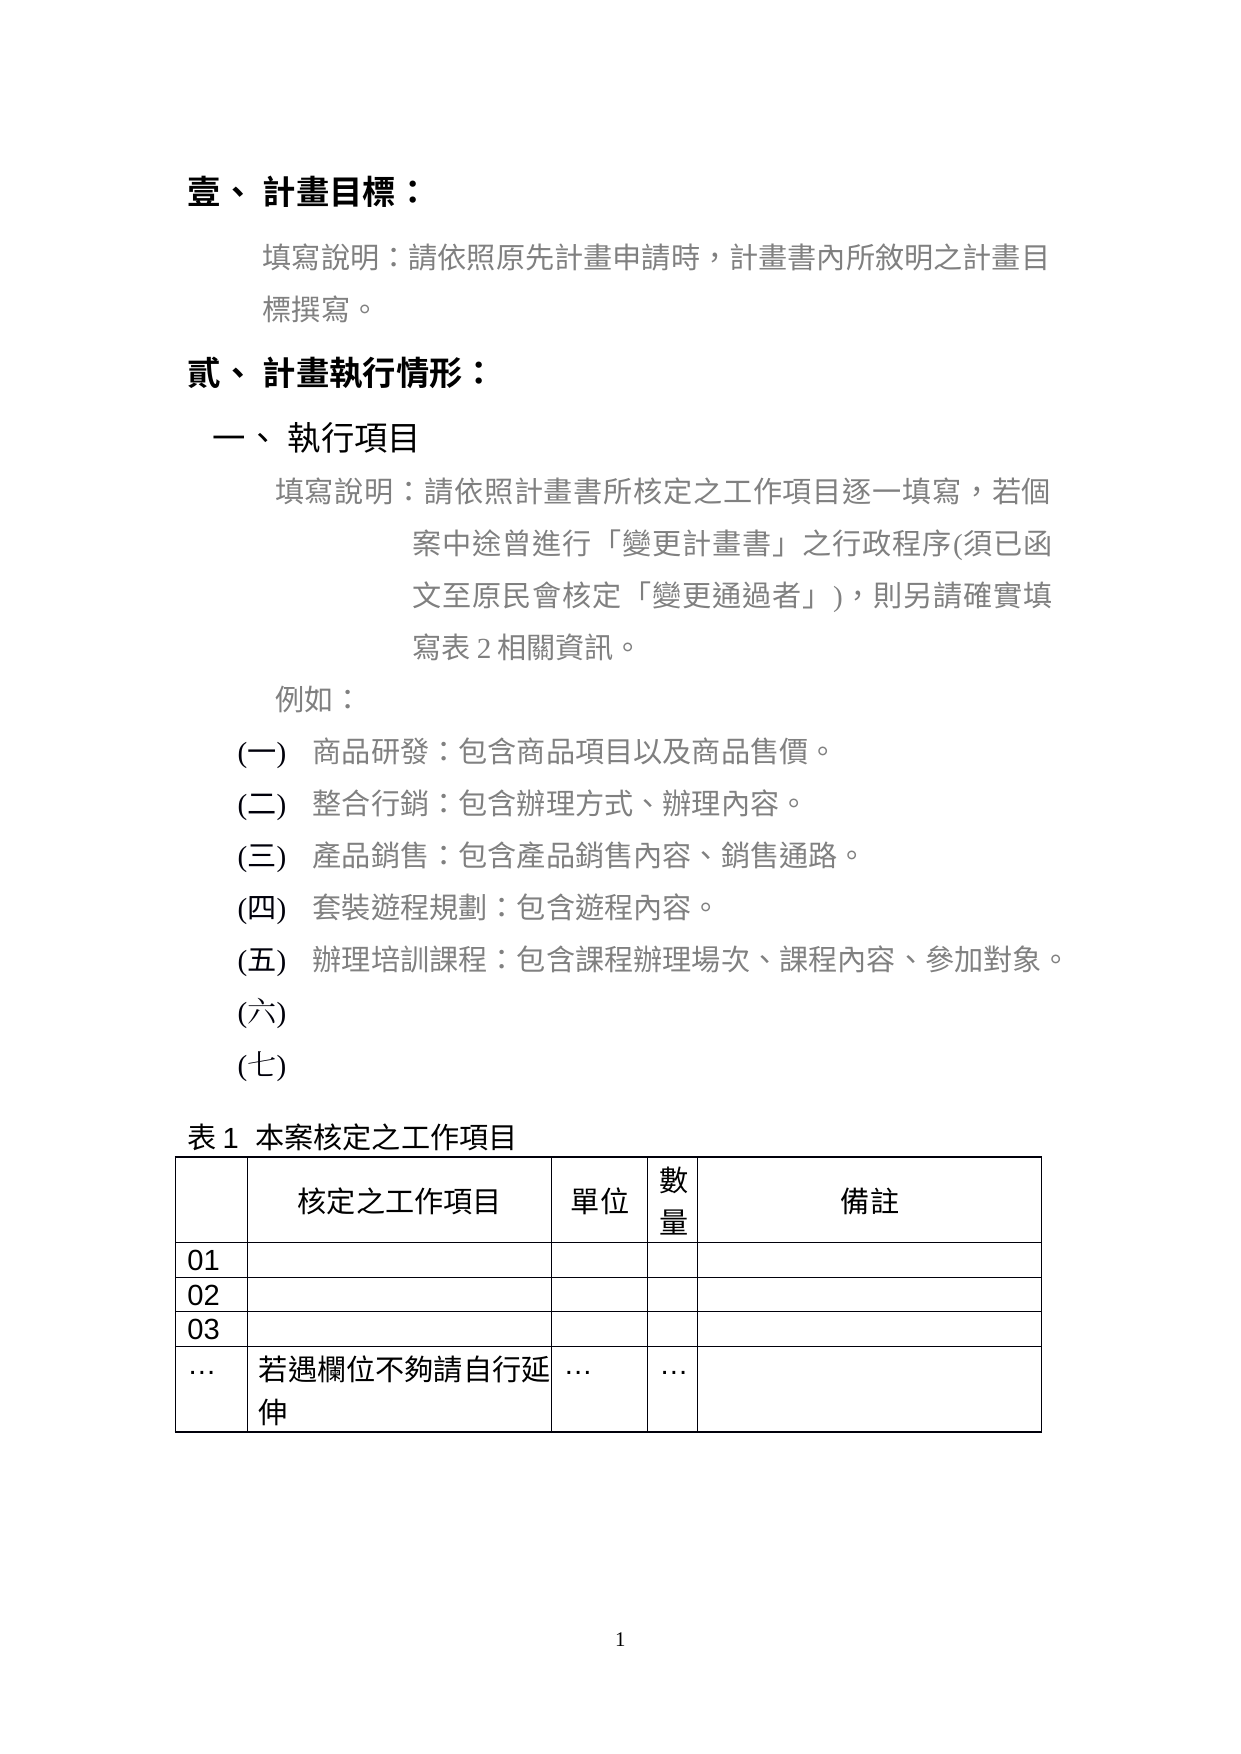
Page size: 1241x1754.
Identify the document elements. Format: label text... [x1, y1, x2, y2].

table_cell 若遇欄位不夠請自行延伸 [248, 1347, 551, 1431]
list 辦理培訓課程：包含課程辦理場次、課程內容、參加對象。 [237, 929, 1053, 981]
table_header 單位 [552, 1158, 647, 1242]
list 例如： [275, 669, 1053, 721]
table_cell [552, 1312, 647, 1346]
list 計畫執行情形： [187, 344, 1053, 396]
list 套裝遊程規劃：包含遊程內容。 [237, 877, 1053, 929]
table_header 數量 [648, 1158, 697, 1242]
table_cell … [176, 1347, 247, 1431]
table_cell [648, 1278, 697, 1311]
list 整合行銷：包含辦理方式、辦理內容。 [237, 773, 1053, 825]
table_cell 03 [176, 1312, 247, 1346]
list 產品銷售：包含產品銷售內容、銷售通路。 [237, 825, 1053, 877]
table_header [176, 1158, 247, 1242]
table_cell [698, 1278, 1041, 1311]
table_cell [552, 1243, 647, 1277]
table_cell [698, 1312, 1041, 1346]
list 填寫說明：請依照計畫書所核定之工作項目逐一填寫，若個案中途曾進行「變更計畫書」之行政程序(須已函文至原民會核定「變更通過者」)，則另請確實填寫表2相關資訊。 [275, 460, 1053, 669]
table_cell [552, 1278, 647, 1311]
list 商品研發：包含商品項目以及商品售價。 [237, 721, 1053, 773]
table_cell … [552, 1347, 647, 1431]
table_header 備註 [698, 1158, 1041, 1242]
table_cell [248, 1278, 551, 1311]
table_cell [648, 1243, 697, 1277]
table_header 核定之工作項目 [248, 1158, 551, 1242]
table_cell … [648, 1347, 697, 1431]
table_cell [648, 1312, 697, 1346]
list 執行項目 [212, 408, 1053, 460]
table_cell 02 [176, 1278, 247, 1311]
table_cell [698, 1347, 1041, 1431]
text 表1 本案核定之工作項目 [187, 1114, 1053, 1156]
table_cell [698, 1243, 1041, 1277]
text 填寫說明：請依照原先計畫申請時，計畫書內所敘明之計畫目標撰寫。 [262, 227, 1053, 331]
list 計畫目標： [187, 162, 1053, 214]
table_cell 01 [176, 1243, 247, 1277]
table_cell [248, 1312, 551, 1346]
table_cell [248, 1243, 551, 1277]
